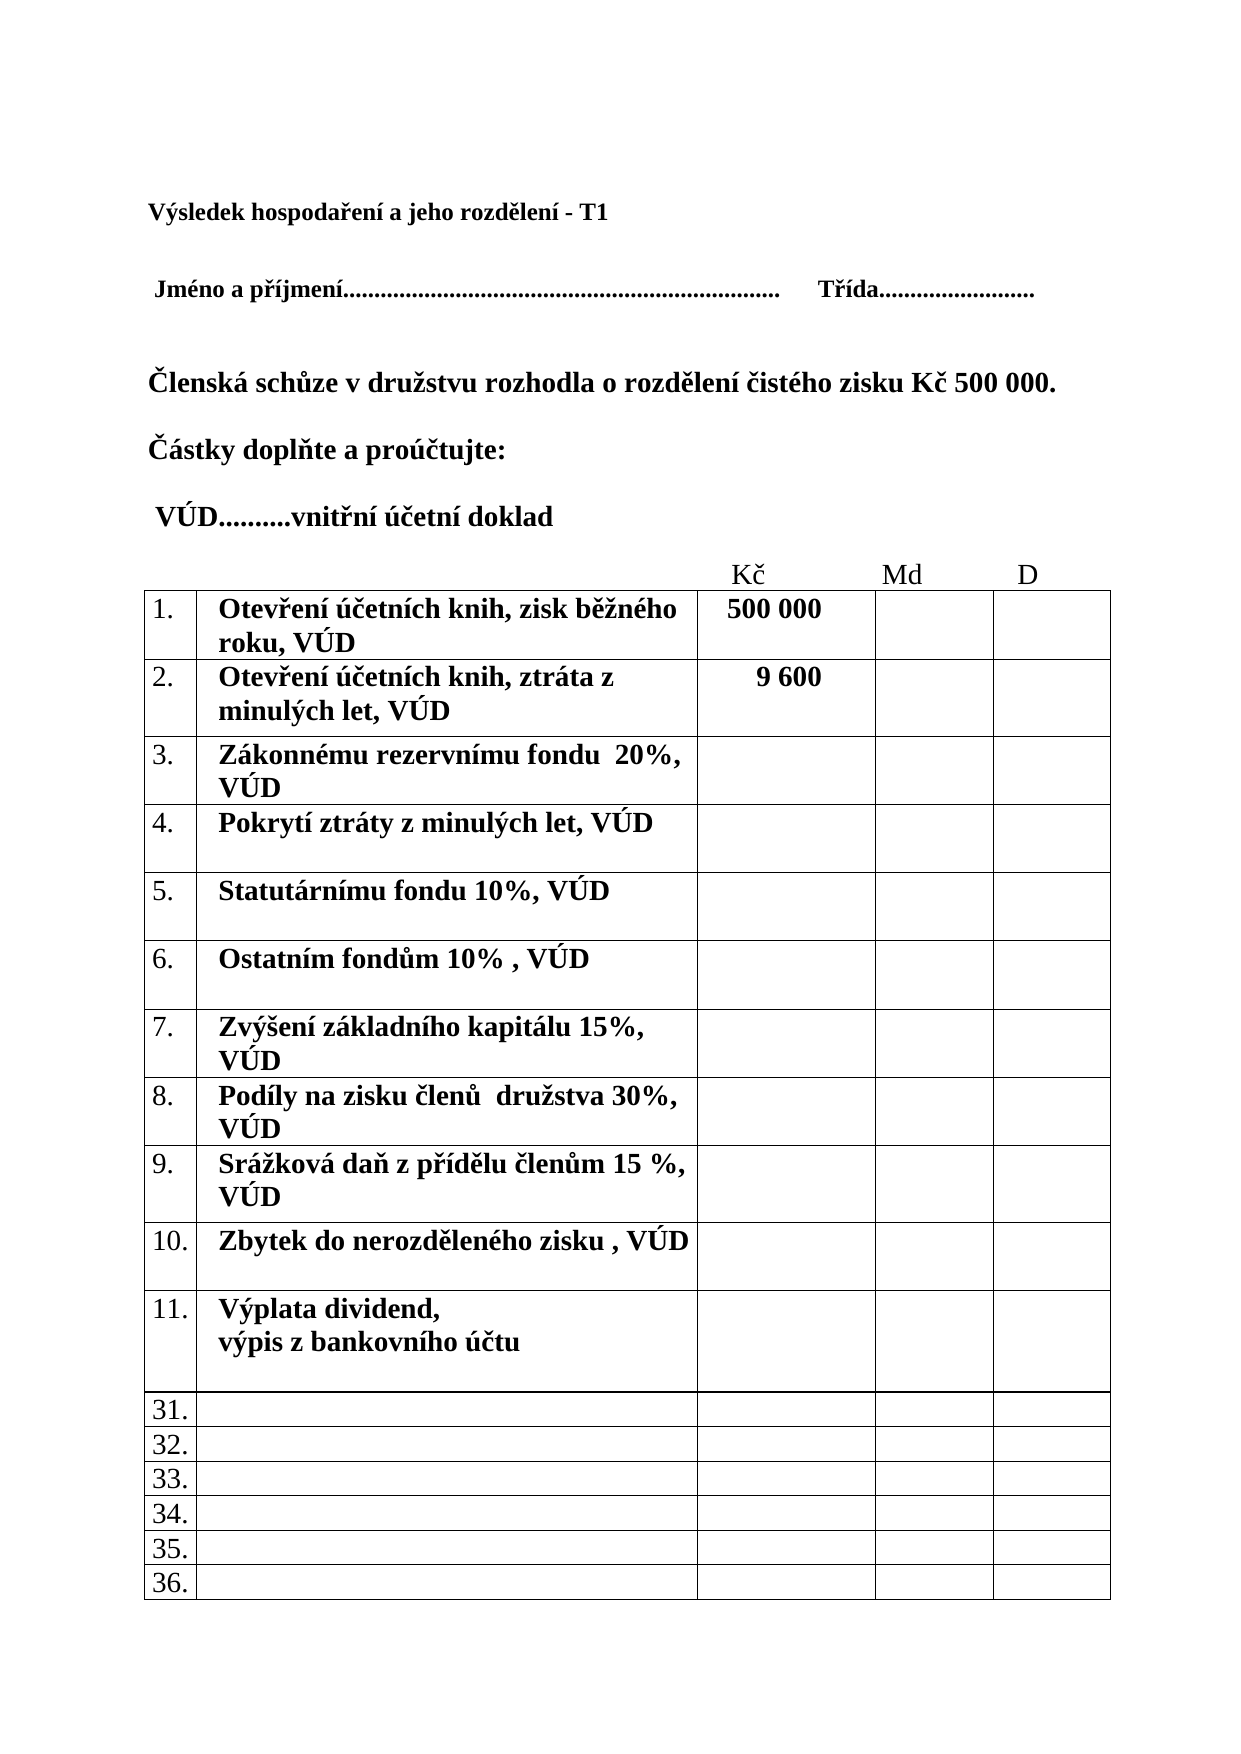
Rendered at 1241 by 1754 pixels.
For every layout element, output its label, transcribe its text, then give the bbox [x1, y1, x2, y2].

table_cell 2. [145, 660, 196, 736]
table_cell [876, 1427, 993, 1461]
table_cell 8. [145, 1078, 196, 1145]
table_cell 9. [145, 1146, 196, 1222]
text Výsledek hospodaření a jeho rozdělení - T1 [148, 197, 1092, 226]
table_cell [876, 737, 993, 804]
table_cell [698, 1010, 875, 1077]
text VÚD..........vnitřní účetní doklad [148, 499, 1092, 533]
table_cell Srážková daň z přídělu členům 15 %, VÚD [197, 1146, 697, 1222]
table_cell [994, 737, 1110, 804]
table_cell 36. [145, 1565, 196, 1599]
table_cell [698, 1146, 875, 1222]
table_cell 7. [145, 1010, 196, 1077]
table_cell 32. [145, 1427, 196, 1461]
table_cell [698, 1393, 875, 1426]
table_cell 34. [145, 1496, 196, 1530]
text Členská schůze v družstvu rozhodla o rozdělení čistého zisku Kč 500 000. [148, 365, 1092, 399]
table_cell [698, 873, 875, 940]
table_cell Ostatním fondům 10% , VÚD [197, 941, 697, 1008]
table_cell Výplata dividend, výpis z bankovního účtu [197, 1291, 697, 1391]
table_header 1. [145, 591, 196, 658]
table_cell [876, 941, 993, 1008]
table_cell [876, 1146, 993, 1222]
table_cell [876, 1462, 993, 1495]
table_cell 31. [145, 1393, 196, 1426]
table_cell [698, 941, 875, 1008]
table_cell Zbytek do nerozděleného zisku , VÚD [197, 1223, 697, 1290]
table_cell [197, 1531, 697, 1564]
table_cell [994, 1223, 1110, 1290]
table_cell [876, 660, 993, 736]
table_cell [994, 941, 1110, 1008]
table_cell [876, 1010, 993, 1077]
table_cell [994, 1496, 1110, 1530]
table_cell [994, 1010, 1110, 1077]
table_cell [698, 1496, 875, 1530]
table_cell 3. [145, 737, 196, 804]
table_cell [197, 1462, 697, 1495]
table_cell [994, 1462, 1110, 1495]
table_cell 4. [145, 805, 196, 872]
text Částky doplňte a proúčtujte: [148, 432, 1092, 466]
table_header Otevření účetních knih, zisk běžného roku, VÚD [197, 591, 697, 658]
table_cell [197, 1565, 697, 1599]
table_cell 35. [145, 1531, 196, 1564]
table_cell [698, 737, 875, 804]
table_cell [698, 1291, 875, 1391]
table_cell [698, 1427, 875, 1461]
table_cell Pokrytí ztráty z minulých let, VÚD [197, 805, 697, 872]
table_header 500 000 [698, 591, 875, 658]
table_cell [698, 805, 875, 872]
table_cell Zákonnému rezervnímu fondu 20%, VÚD [197, 737, 697, 804]
table_cell [876, 1565, 993, 1599]
table_cell [994, 1078, 1110, 1145]
table_cell [994, 1146, 1110, 1222]
table_cell Statutárnímu fondu 10%, VÚD [197, 873, 697, 940]
table_header [994, 591, 1110, 658]
table_cell 5. [145, 873, 196, 940]
table_cell Zvýšení základního kapitálu 15%, VÚD [197, 1010, 697, 1077]
table_cell [994, 1427, 1110, 1461]
table_cell [876, 1078, 993, 1145]
table_header [876, 591, 993, 658]
table_cell [994, 1531, 1110, 1564]
text Jméno a příjmení...................................................................... Třída......................... [148, 274, 1092, 303]
table_cell [876, 873, 993, 940]
table_cell 11. [145, 1291, 196, 1391]
table_cell [994, 1565, 1110, 1599]
table_cell 6. [145, 941, 196, 1008]
table_cell [698, 1531, 875, 1564]
table_cell [698, 1462, 875, 1495]
table_cell Podíly na zisku členů družstva 30%, VÚD [197, 1078, 697, 1145]
table_cell [197, 1427, 697, 1461]
table_cell [876, 1496, 993, 1530]
table_cell [994, 873, 1110, 940]
table_cell 33. [145, 1462, 196, 1495]
table_cell [698, 1223, 875, 1290]
table_cell [197, 1496, 697, 1530]
table_cell [994, 805, 1110, 872]
table_cell 10. [145, 1223, 196, 1290]
table_cell [994, 660, 1110, 736]
table_cell Otevření účetních knih, ztráta z minulých let, VÚD [197, 660, 697, 736]
table_cell [876, 1531, 993, 1564]
table_cell [197, 1393, 697, 1426]
table_cell [994, 1291, 1110, 1391]
text Kč Md D [148, 557, 1092, 590]
table_cell [698, 1565, 875, 1599]
table_cell [876, 1291, 993, 1391]
table_cell [876, 1223, 993, 1290]
table_cell [698, 1078, 875, 1145]
table_cell [876, 805, 993, 872]
table_cell [876, 1393, 993, 1426]
table_cell 9 600 [698, 660, 875, 736]
table_cell [994, 1393, 1110, 1426]
